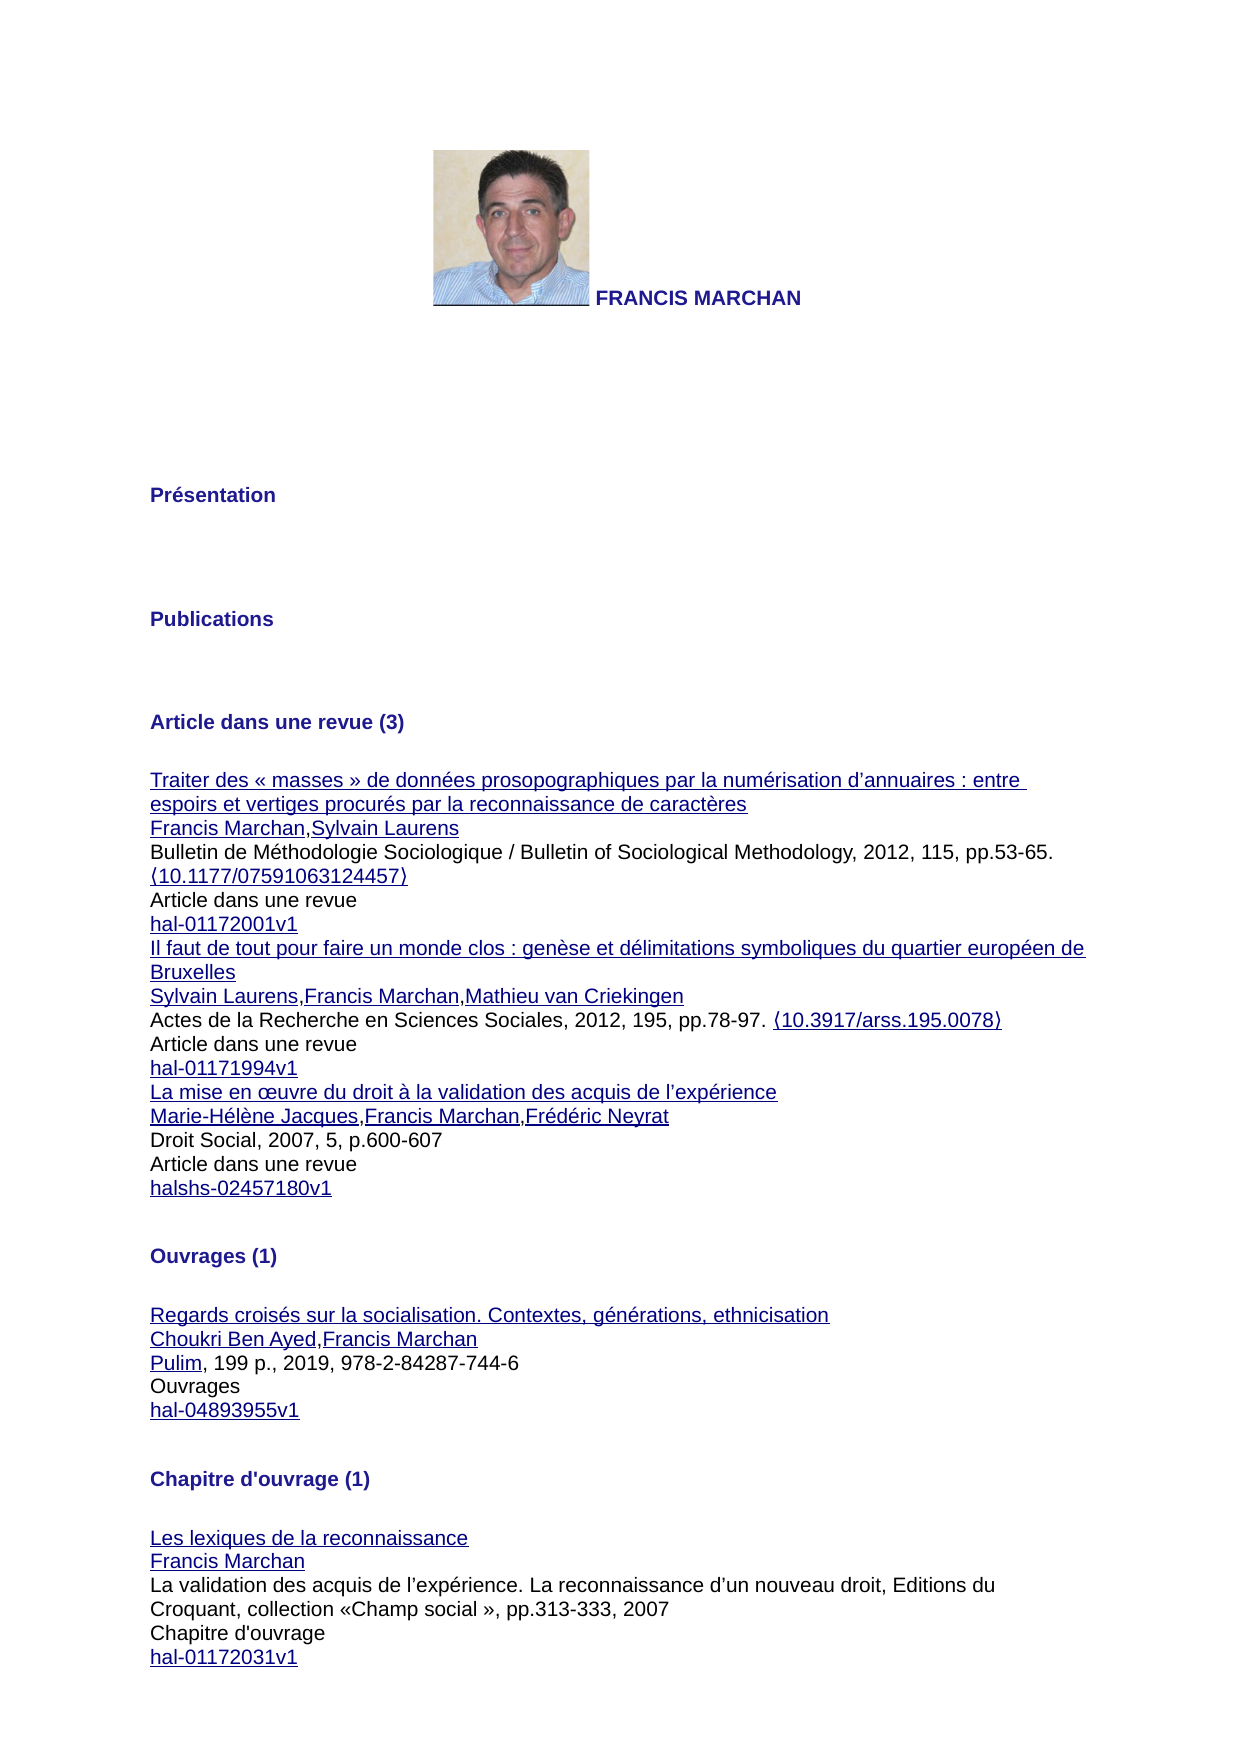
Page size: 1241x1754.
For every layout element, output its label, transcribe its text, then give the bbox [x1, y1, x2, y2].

subtitle Ouvrages (1) [150, 1244, 1090, 1268]
table_header Les lexiques de la reconnaissance Francis Marchan La validation des acquis de l’expérience. La reconnaissance d’un nouveau droit, Editions du Croquant, collection «Champ social », pp.313-333, 2007 Chapitre d'ouvrage hal-01172031v1 [150, 1525, 1090, 1669]
subtitle Chapitre d'ouvrage (1) [150, 1467, 1090, 1491]
subtitle FRANCIS MARCHAN [150, 150, 1090, 310]
table_header Regards croisés sur la socialisation. Contextes, générations, ethnicisation Choukri Ben Ayed,Francis Marchan Pulim, 199 p., 2019, 978-2-84287-744-6 Ouvrages hal-04893955v1 [150, 1303, 1090, 1422]
picture [433, 150, 590, 306]
subtitle Article dans une revue (3) [150, 710, 1090, 734]
subtitle Présentation [150, 483, 1090, 507]
table_cell La mise en œuvre du droit à la validation des acquis de l’expérience Marie-Hélène Jacques,Francis Marchan,Frédéric Neyrat Droit Social, 2007, 5, p.600-607 Article dans une revue halshs-02457180v1 [150, 1080, 1090, 1199]
subtitle Publications [150, 607, 1090, 631]
table_header Traiter des « masses » de données prosopographiques par la numérisation d’annuaires : entre espoirs et vertiges procurés par la reconnaissance de caractères Francis Marchan,Sylvain Laurens Bulletin de Méthodologie Sociologique / Bulletin of Sociological Methodology, 2012, 115, pp.53-65. ⟨10.1177/07591063124457⟩ Article dans une revue hal-01172001v1 [150, 768, 1090, 936]
table_cell Il faut de tout pour faire un monde clos : genèse et délimitations symboliques du quartier européen de Bruxelles Sylvain Laurens,Francis Marchan,Mathieu van Criekingen Actes de la Recherche en Sciences Sociales, 2012, 195, pp.78-97. ⟨10.3917/arss.195.0078⟩ Article dans une revue hal-01171994v1 [150, 936, 1090, 1079]
